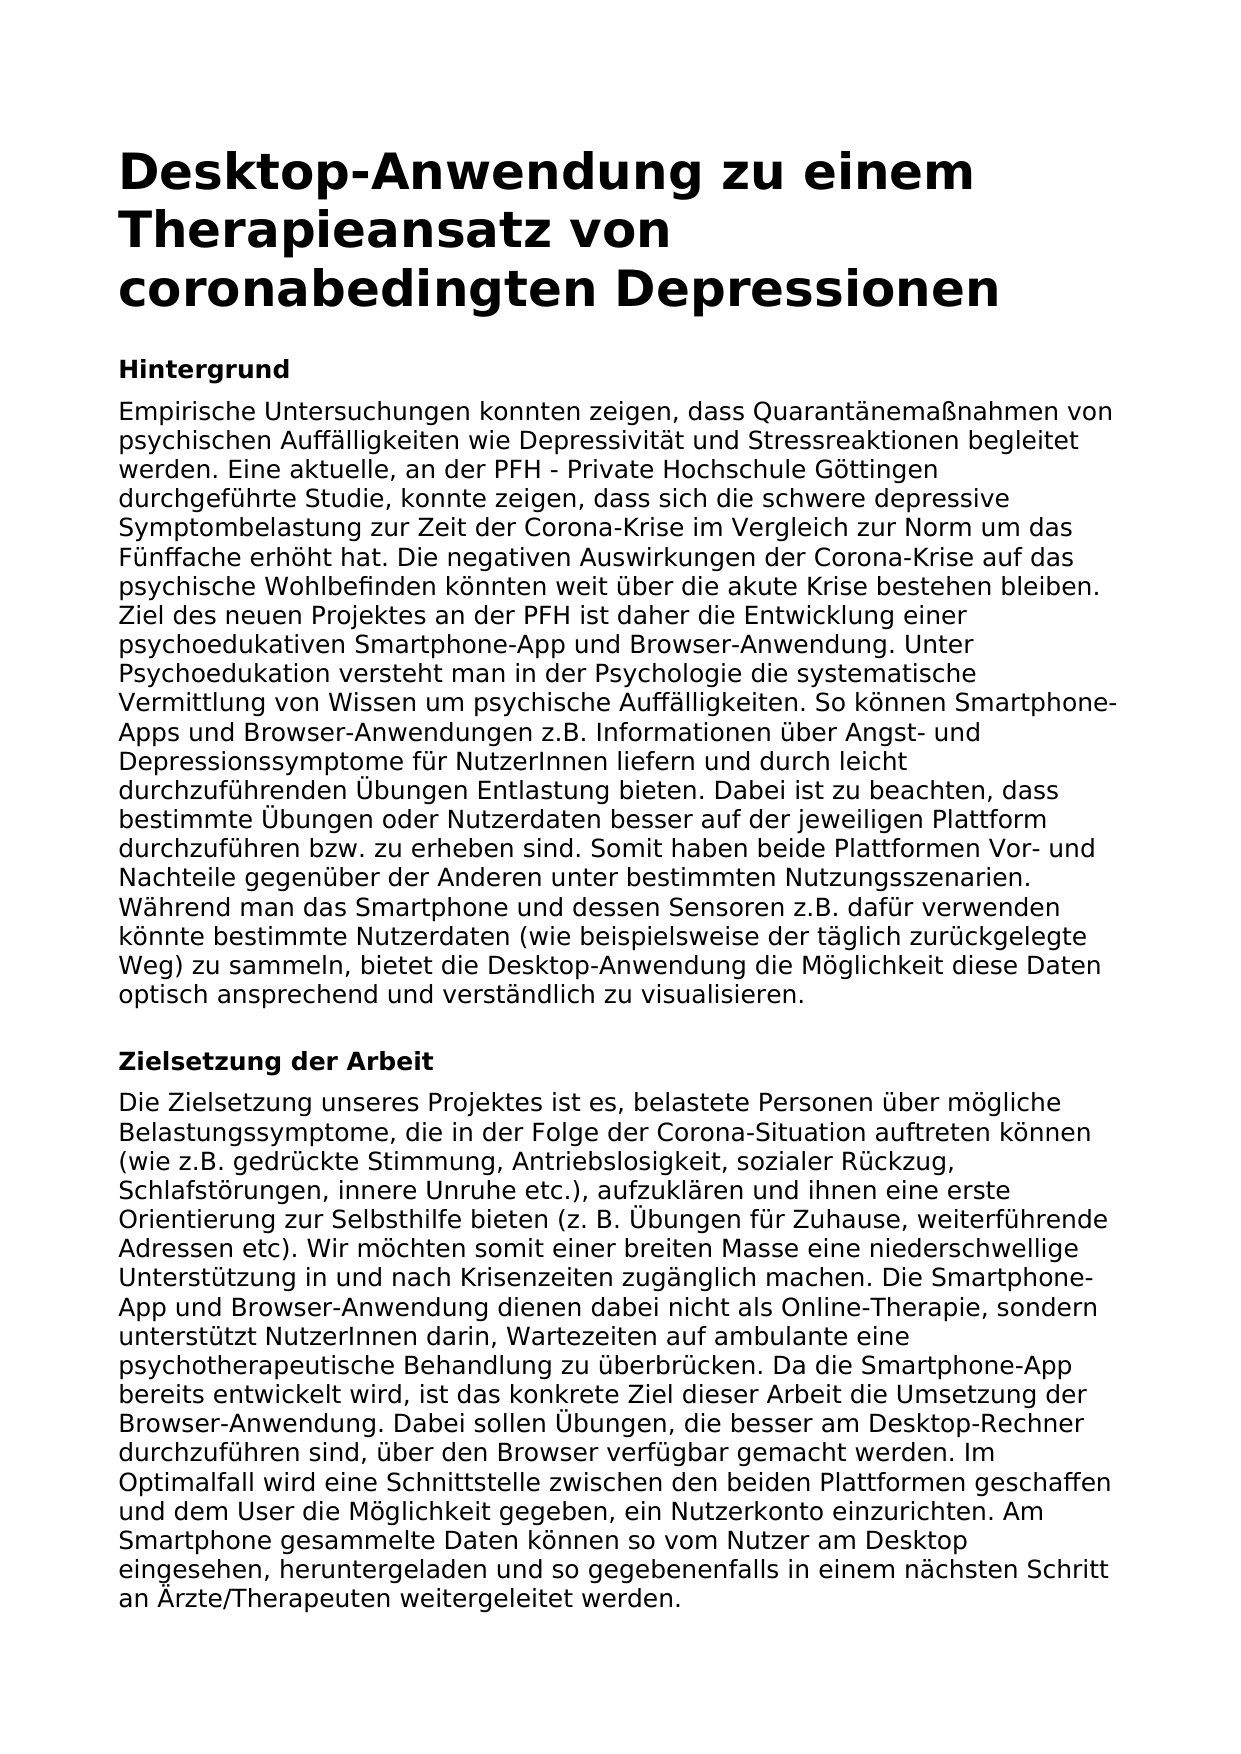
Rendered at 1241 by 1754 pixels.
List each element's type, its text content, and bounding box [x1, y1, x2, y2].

text Die Zielsetzung unseres Projektes ist es, belastete Personen über mögliche Belastungssymptome, die in der Folge der Corona-Situation auftreten können (wie z.B. gedrückte Stimmung, Antriebslosigkeit, sozialer Rückzug, Schlafstörungen, innere Unruhe etc.), aufzuklären und ihnen eine erste Orientierung zur Selbsthilfe bieten (z. B. Übungen für Zuhause, weiterführende Adressen etc). Wir möchten somit einer breiten Masse eine niederschwellige Unterstützung in und nach Krisenzeiten zugänglich machen. Die Smartphone-App und Browser-Anwendung dienen dabei nicht als Online-Therapie, sondern unterstützt NutzerInnen darin, Wartezeiten auf ambulante eine psychotherapeutische Behandlung zu überbrücken. Da die Smartphone-App bereits entwickelt wird, ist das konkrete Ziel dieser Arbeit die Umsetzung der Browser-Anwendung. Dabei sollen Übungen, die besser am Desktop-Rechner durchzuführen sind, über den Browser verfügbar gemacht werden. Im Optimalfall wird eine Schnittstelle zwischen den beiden Plattformen geschaffen und dem User die Möglichkeit gegeben, ein Nutzerkonto einzurichten. Am Smartphone gesammelte Daten können so vom Nutzer am Desktop eingesehen, heruntergeladen und so gegebenenfalls in einem nächsten Schritt an Ärzte/Therapeuten weitergeleitet werden. [118, 1089, 1122, 1614]
subtitle Zielsetzung der Arbeit [118, 1047, 1122, 1076]
subtitle Hintergrund [118, 355, 1122, 384]
subtitle Desktop-Anwendung zu einem Therapieansatz von coronabedingten Depressionen [118, 143, 1122, 318]
text Empirische Untersuchungen konnten zeigen, dass Quarantänemaßnahmen von psychischen Auffälligkeiten wie Depressivität und Stressreaktionen begleitet werden. Eine aktuelle, an der PFH - Private Hochschule Göttingen durchgeführte Studie, konnte zeigen, dass sich die schwere depressive Symptombelastung zur Zeit der Corona-Krise im Vergleich zur Norm um das Fünffache erhöht hat. Die negativen Auswirkungen der Corona-Krise auf das psychische Wohlbefinden könnten weit über die akute Krise bestehen bleiben. Ziel des neuen Projektes an der PFH ist daher die Entwicklung einer psychoedukativen Smartphone-App und Browser-Anwendung. Unter Psychoedukation versteht man in der Psychologie die systematische Vermittlung von Wissen um psychische Auffälligkeiten. So können Smartphone-Apps und Browser-Anwendungen z.B. Informationen über Angst- und Depressionssymptome für NutzerInnen liefern und durch leicht durchzuführenden Übungen Entlastung bieten. Dabei ist zu beachten, dass bestimmte Übungen oder Nutzerdaten besser auf der jeweiligen Plattform durchzuführen bzw. zu erheben sind. Somit haben beide Plattformen Vor- und Nachteile gegenüber der Anderen unter bestimmten Nutzungsszenarien. Während man das Smartphone und dessen Sensoren z.B. dafür verwenden könnte bestimmte Nutzerdaten (wie beispielsweise der täglich zurückgelegte Weg) zu sammeln, bietet die Desktop-Anwendung die Möglichkeit diese Daten optisch ansprechend und verständlich zu visualisieren. [118, 397, 1122, 1009]
